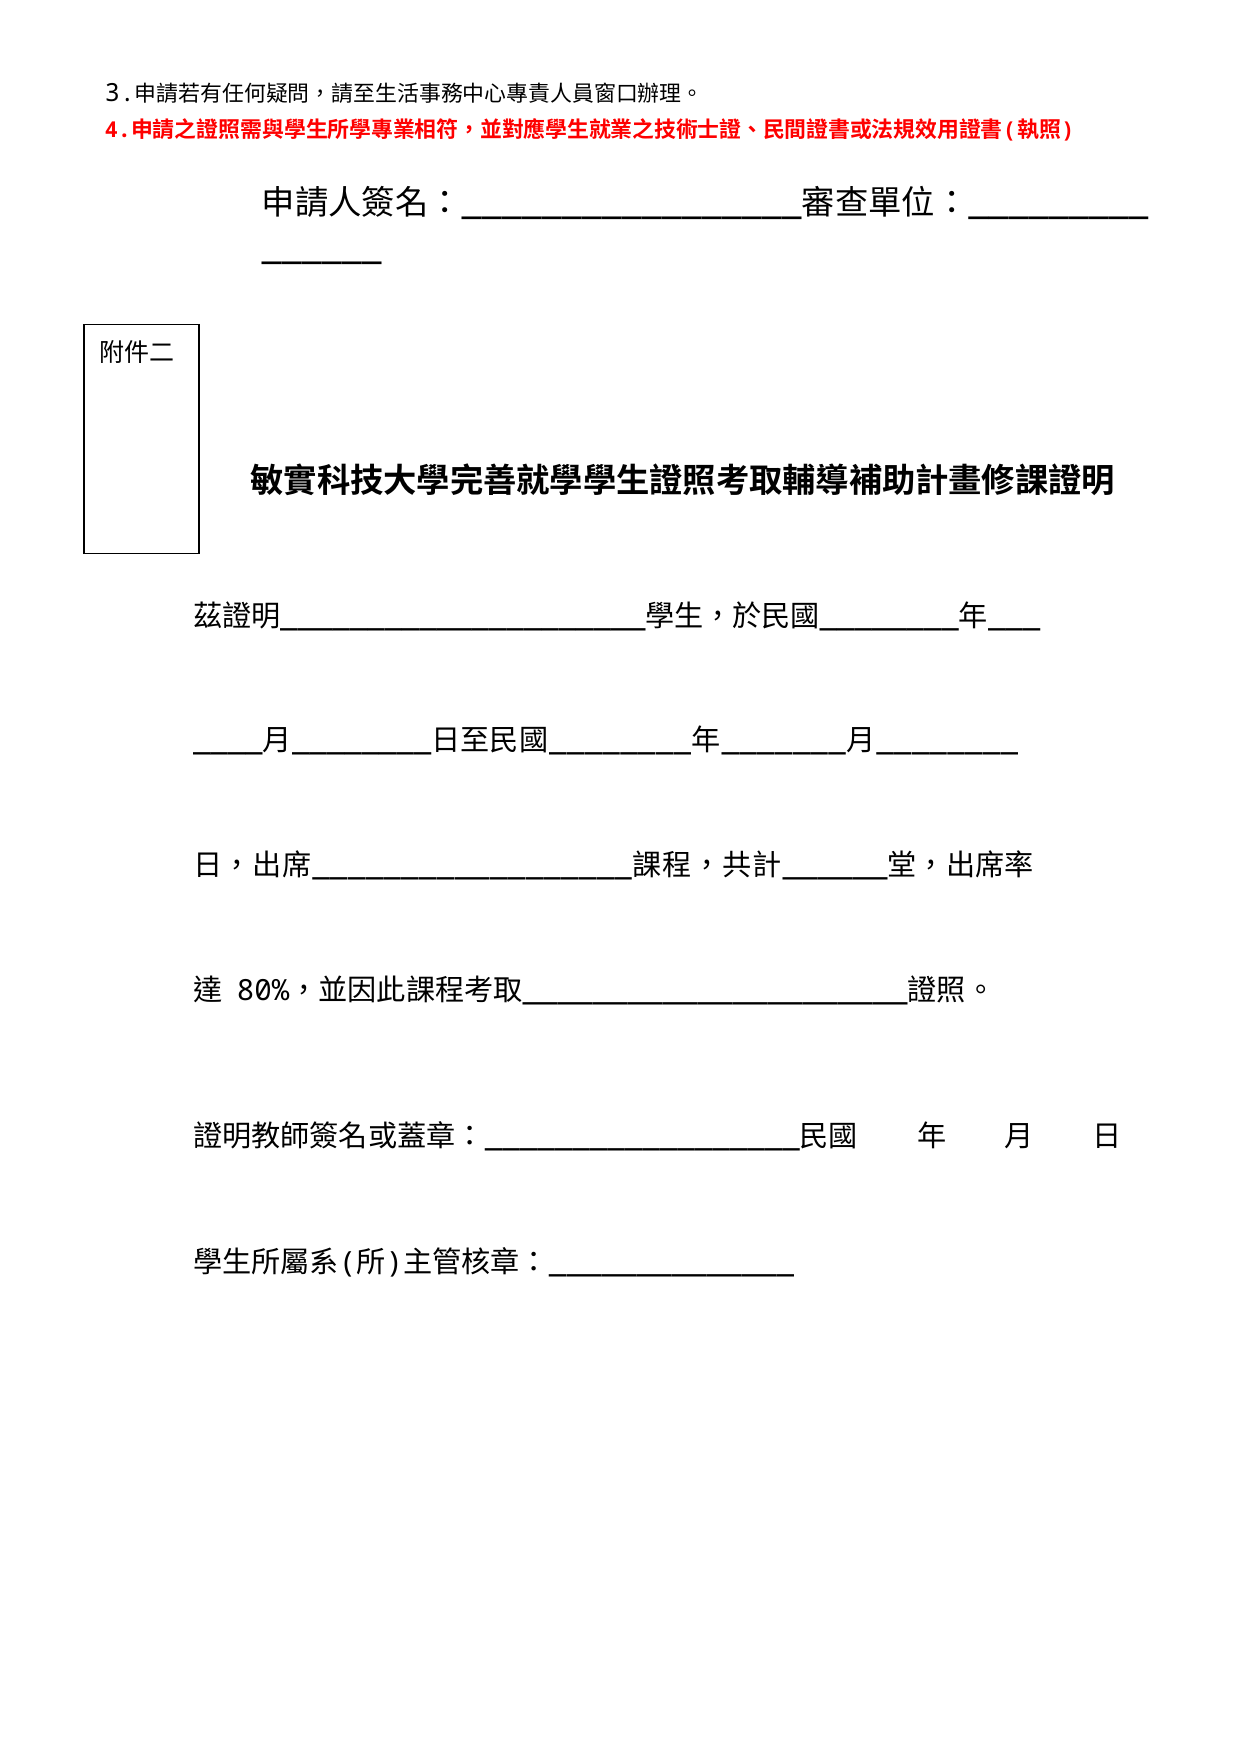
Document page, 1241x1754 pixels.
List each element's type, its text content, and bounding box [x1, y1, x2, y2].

text 4.申請之證照需與學生所學專業相符，並對應學生就業之技術士證、民間證書或法規效用證書(執照) [104, 112, 1165, 144]
text 附件二 [99, 333, 183, 369]
text 證明教師簽名或蓋章：__________________民國 年 月 日 [193, 1112, 1165, 1155]
text 3.申請若有任何疑問，請至生活事務中心專責人員窗口辦理。 [104, 75, 1165, 109]
text 茲證明_____________________學生，於民國________年_______月________日至民國________年_______月________日，出席__________________課程，共計______堂，出席率達 80%，並因此課程考取______________________證照。 [193, 592, 1043, 1009]
text 申請人簽名：_________________審查單位：_______________ [261, 176, 1165, 269]
text 敏實科技大學完善就學學生證照考取輔導補助計畫修課證明 [200, 454, 1165, 502]
text 學生所屬系(所)主管核章：______________ [193, 1238, 1165, 1281]
